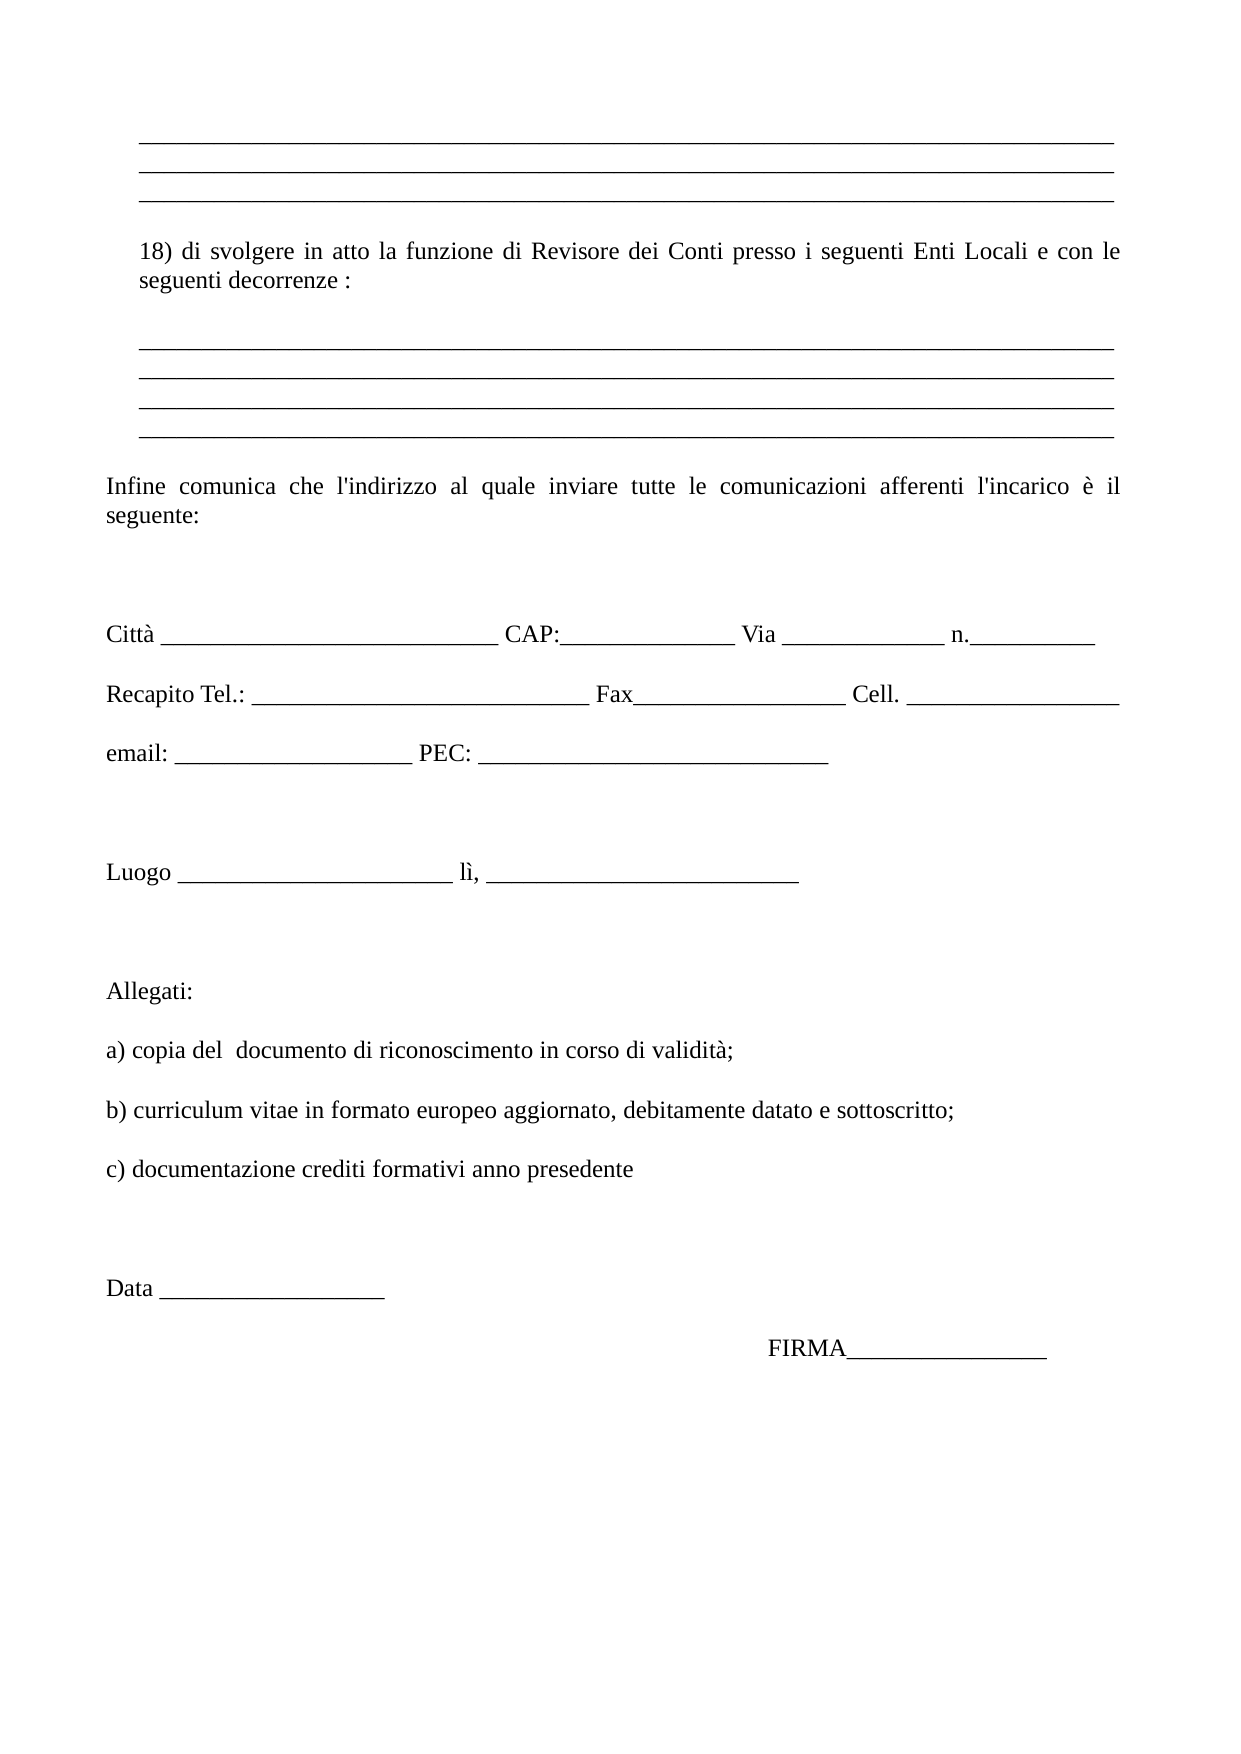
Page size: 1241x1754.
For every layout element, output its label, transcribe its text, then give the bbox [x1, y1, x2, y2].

text a) copia del documento di riconoscimento in corso di validità; [106, 1035, 1122, 1064]
text b) curriculum vitae in formato europeo aggiornato, debitamente datato e sottoscritto; [106, 1095, 1122, 1124]
text Data __________________ [106, 1273, 1122, 1302]
text email: ___________________ PEC: ____________________________ [106, 738, 1122, 767]
text Luogo ______________________ lì, _________________________ [106, 857, 1122, 886]
text Infine comunica che l'indirizzo al quale inviare tutte le comunicazioni afferenti l'incarico è il seguente: [106, 471, 1122, 529]
text Recapito Tel.: ___________________________ Fax_________________ Cell. _________________ [106, 678, 1122, 707]
text Allegati: [106, 976, 1122, 1005]
text c) documentazione crediti formativi anno presedente [106, 1154, 1122, 1183]
text Città ___________________________ CAP:______________ Via _____________ n.__________ [106, 619, 1122, 648]
text FIRMA________________ [106, 1333, 1122, 1362]
list ________________________________________________________________________________________________________________________________________________________________________________________________________________________________________________________________________________________________________________________ [139, 324, 1122, 441]
list 18) di svolgere in atto la funzione di Revisore dei Conti presso i seguenti Enti Locali e con le seguenti decorrenze : [139, 236, 1122, 294]
list __________________________________________________________________________________________________________________________________________________________________________________________________________________________________________ [139, 118, 1122, 205]
